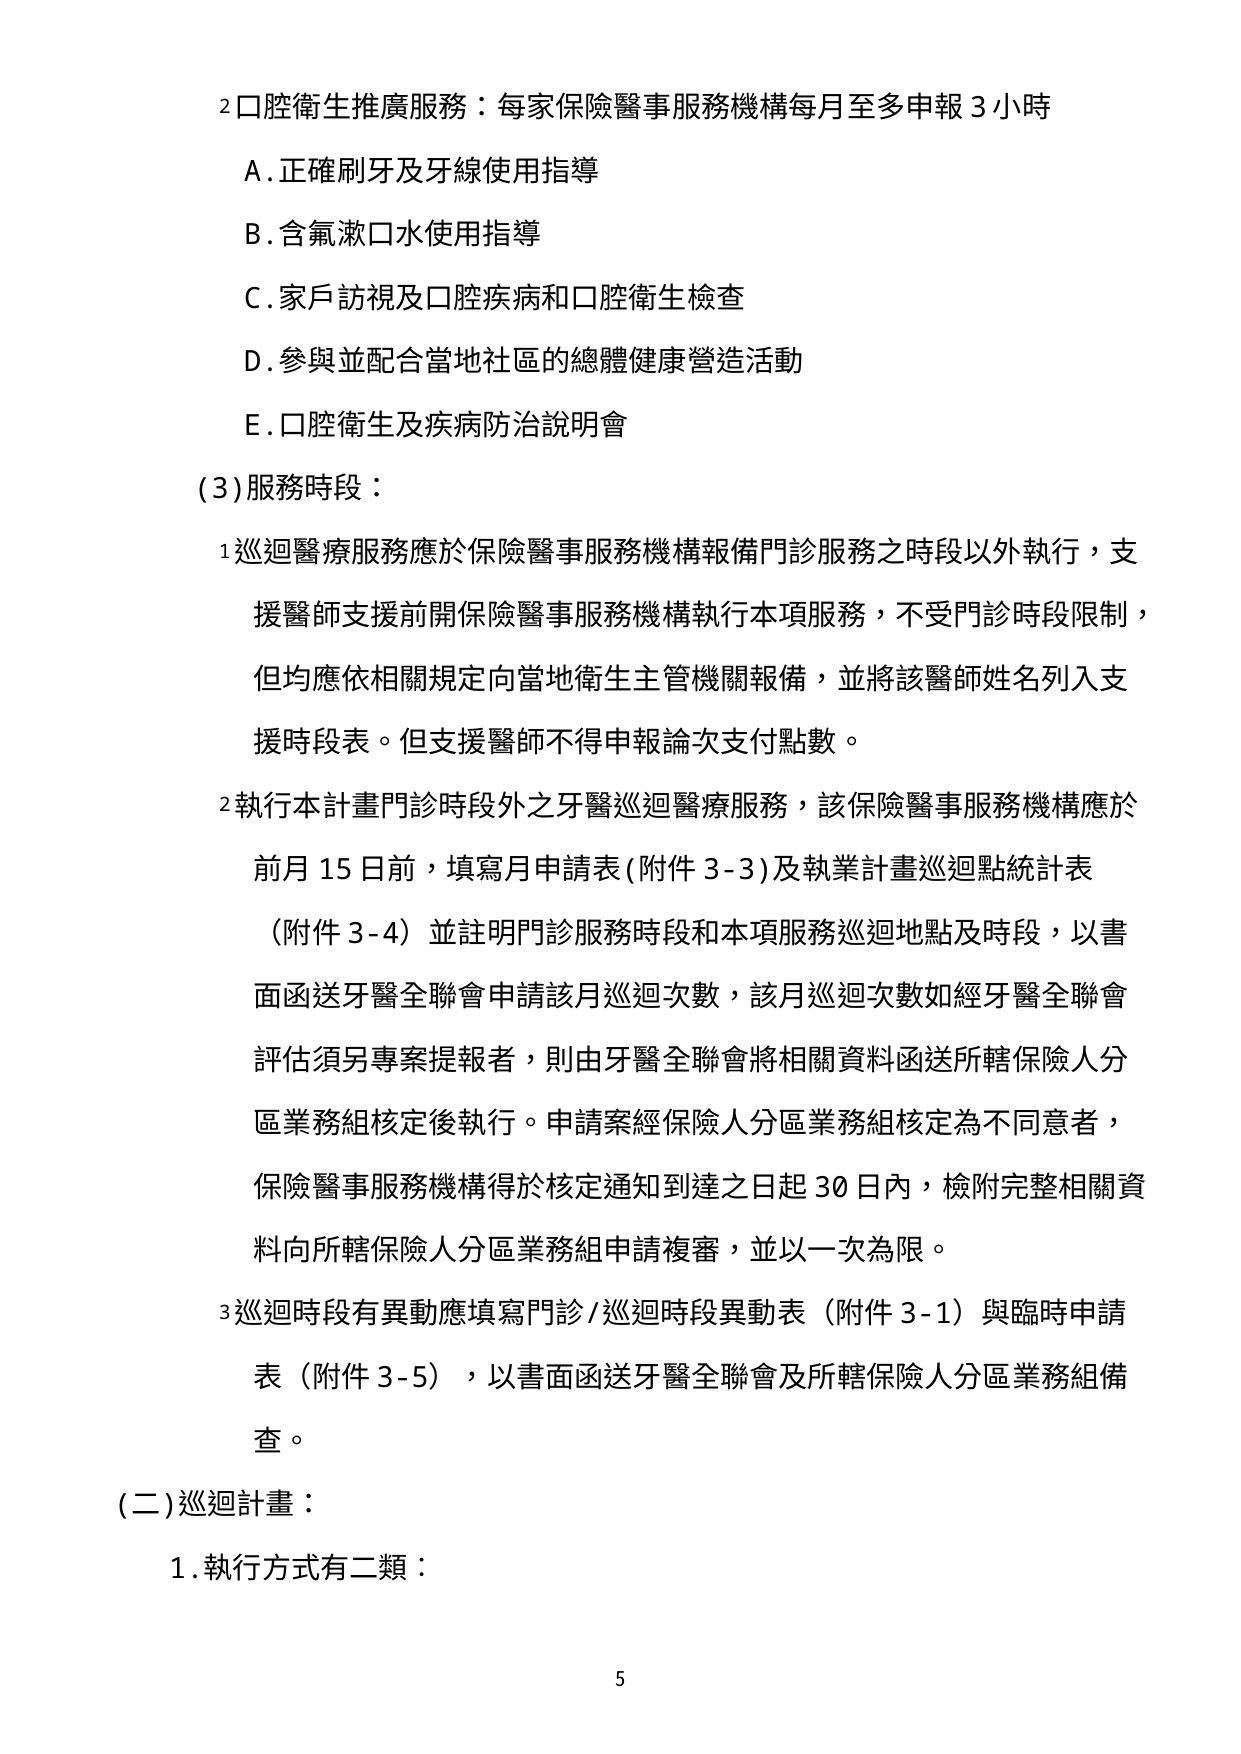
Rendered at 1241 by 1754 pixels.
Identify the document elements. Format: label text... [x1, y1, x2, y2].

text E.口腔衛生及疾病防治說明會 [243, 401, 1152, 444]
text 3巡迴時段有異動應填寫門診/巡迴時段異動表（附件3-1）與臨時申請表（附件3-5），以書面函送牙醫全聯會及所轄保險人分區業務組備查。 [218, 1290, 1152, 1459]
text C.家戶訪視及口腔疾病和口腔衛生檢查 [243, 274, 1152, 317]
text B.含氟漱口水使用指導 [243, 211, 1152, 253]
text 2執行本計畫門診時段外之牙醫巡迴醫療服務，該保險醫事服務機構應於前月15日前，填寫月申請表(附件3-3)及執業計畫巡迴點統計表（附件3-4）並註明門診服務時段和本項服務巡迴地點及時段，以書面函送牙醫全聯會申請該月巡迴次數，該月巡迴次數如經牙醫全聯會評估須另專案提報者，則由牙醫全聯會將相關資料函送所轄保險人分區業務組核定後執行。申請案經保險人分區業務組核定為不同意者，保險醫事服務機構得於核定通知到達之日起30日內，檢附完整相關資料向所轄保險人分區業務組申請複審，並以一次為限。 [218, 782, 1152, 1269]
text 1.執行方式有二類︰ [168, 1544, 1152, 1587]
text 2口腔衛生推廣服務：每家保險醫事服務機構每月至多申報3小時 [218, 84, 1152, 126]
text D.參與並配合當地社區的總體健康營造活動 [243, 338, 1152, 380]
text (3)服務時段： [193, 465, 1152, 507]
text A.正確刷牙及牙線使用指導 [243, 147, 1152, 190]
text (二)巡迴計畫： [114, 1481, 1152, 1523]
text 1巡迴醫療服務應於保險醫事服務機構報備門診服務之時段以外執行，支援醫師支援前開保險醫事服務機構執行本項服務，不受門診時段限制，但均應依相關規定向當地衛生主管機關報備，並將該醫師姓名列入支援時段表。但支援醫師不得申報論次支付點數。 [218, 528, 1152, 761]
